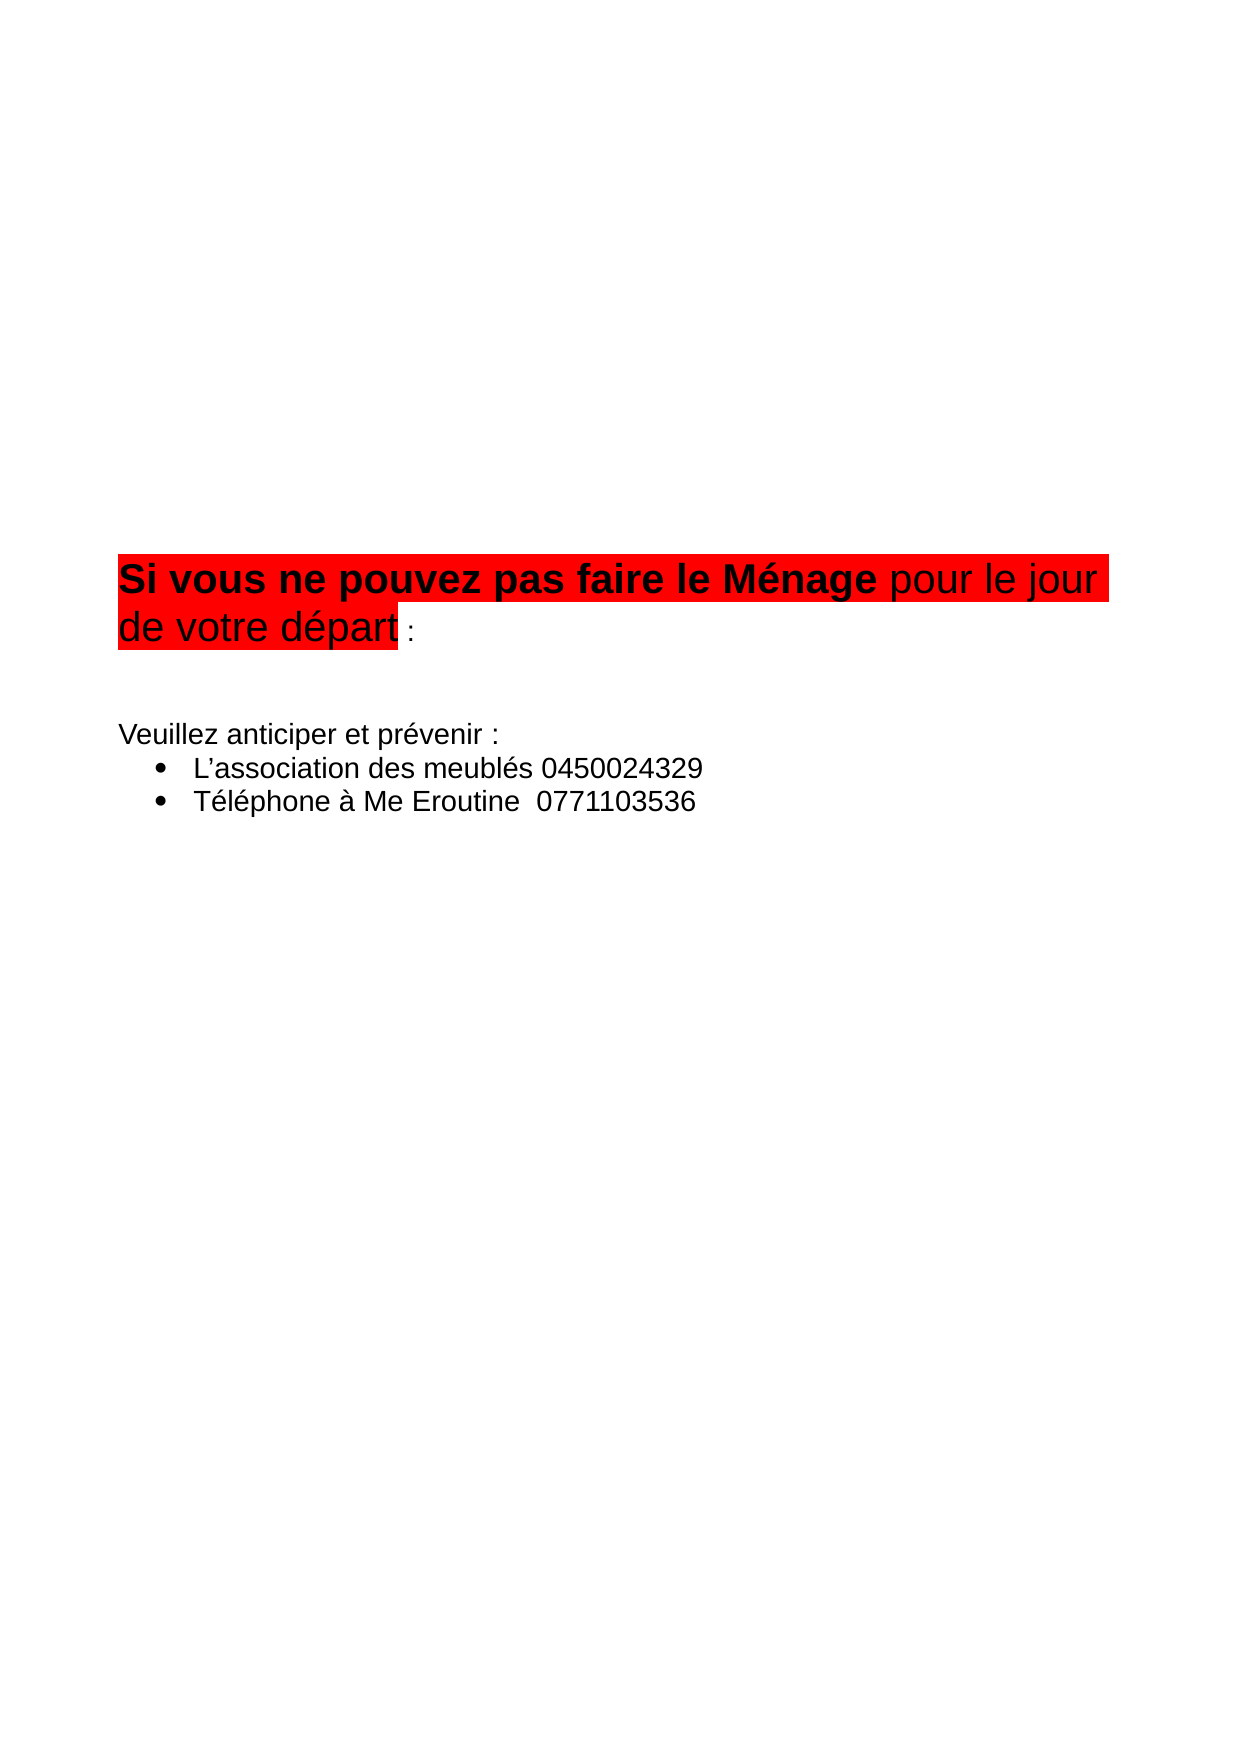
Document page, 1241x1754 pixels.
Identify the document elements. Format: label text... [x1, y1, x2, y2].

list L’association des meublés 0450024329 [156, 751, 1122, 784]
text Si vous ne pouvez pas faire le Ménage pour le jour de votre départ : [118, 554, 1122, 650]
text Veuillez anticiper et prévenir : [118, 717, 1122, 751]
list Téléphone à Me Eroutine 0771103536 [156, 784, 1122, 818]
